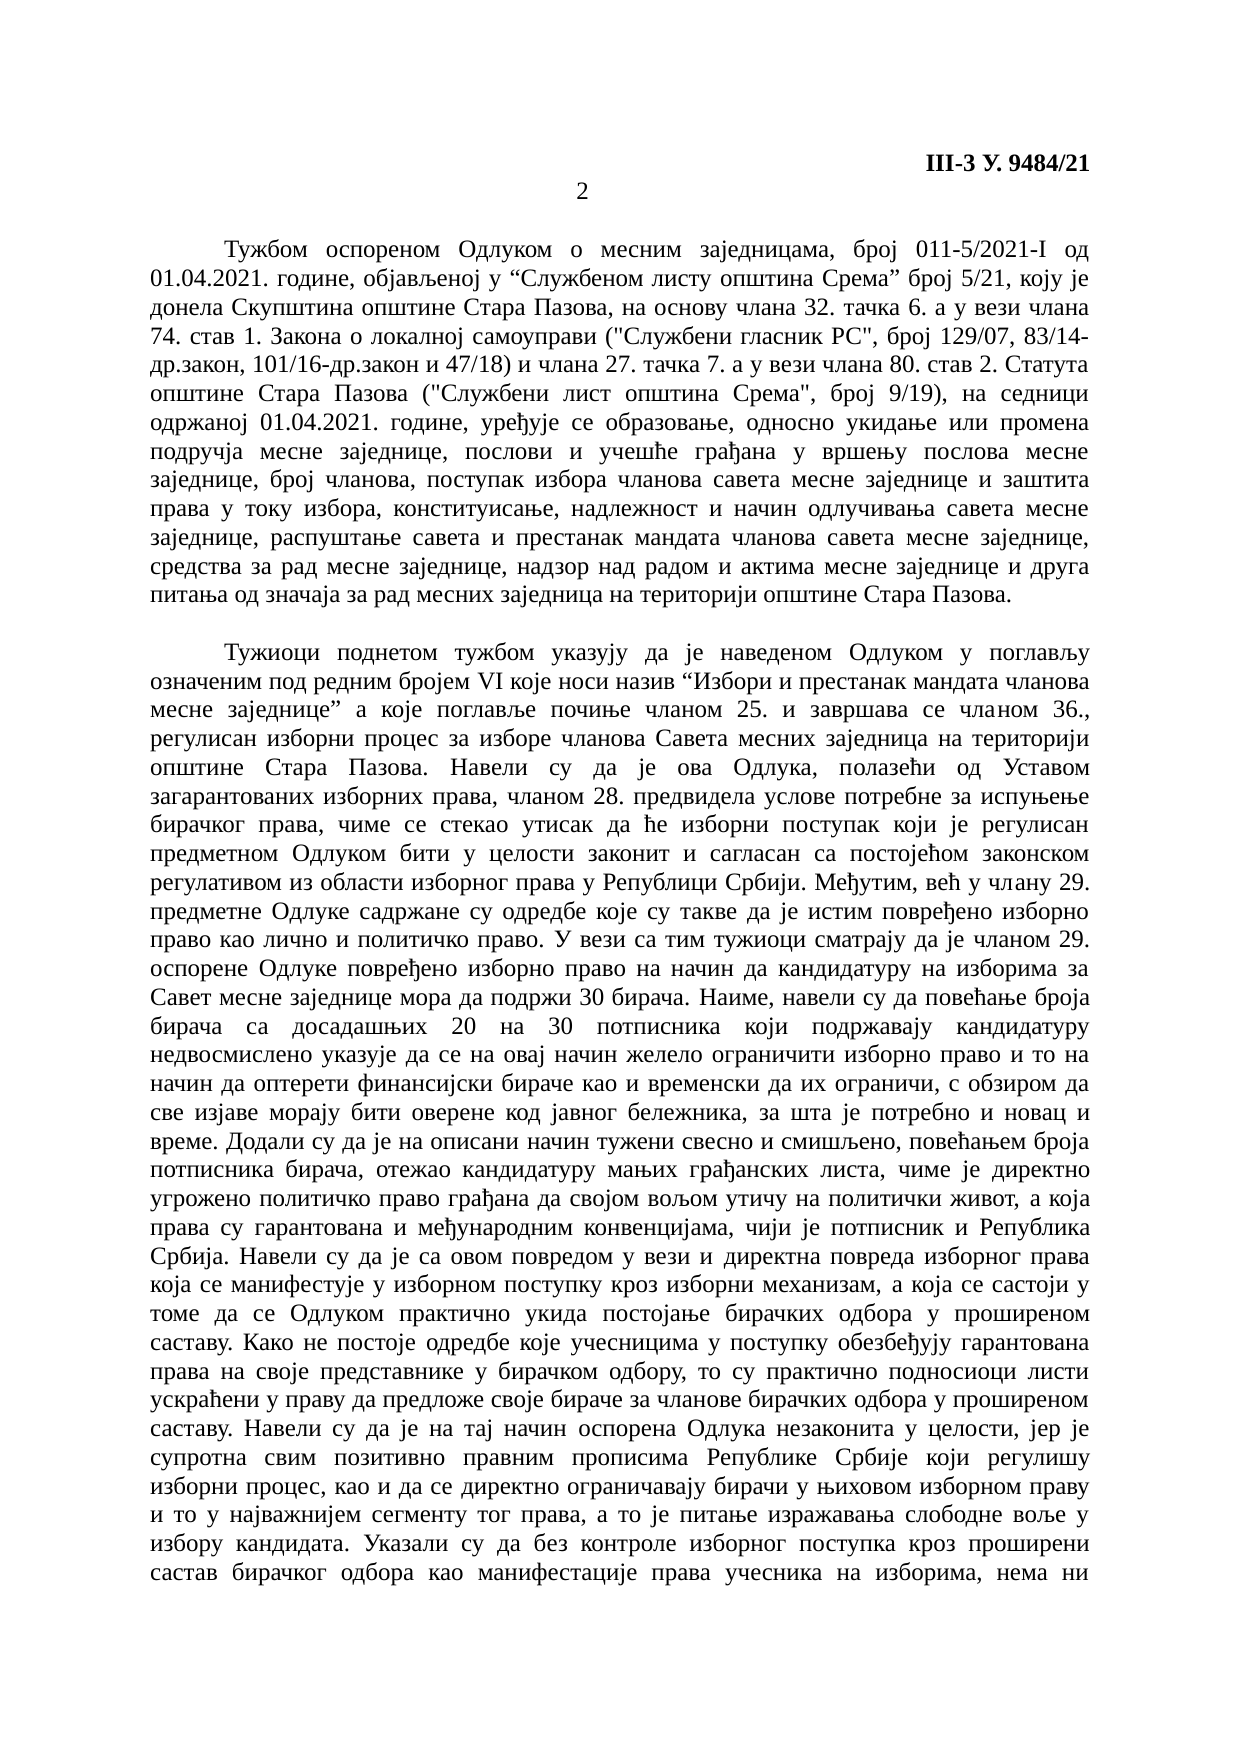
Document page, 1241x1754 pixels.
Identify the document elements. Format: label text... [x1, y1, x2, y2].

text Тужиоци поднетом тужбом указују да је наведеном Одлуком у поглављу означеним под редним бројем VI које носи назив “Избори и престанак мандата чланова месне заједнице” а које поглавље почиње чланом 25. и завршава се чланом 36., регулисан изборни процес за изборе чланова Савета месних заједница на територији општине Стара Пазова. Навели су да је ова Одлука, полазећи од Уставом загарантованих изборних права, чланом 28. предвидела услове потребне за испуњење бирачког права, чиме се стекао утисак да ће изборни поступак који је регулисан предметном Одлуком бити у целости законит и сагласан са постојећом законском регулативом из области изборног права у Републици Србији. Међутим, већ у члану 29. предметне Одлуке садржане су одредбе које су такве да је истим повређено изборно право као лично и политичко право. У вези са тим тужиоци сматрају да је чланом 29. оспорене Одлуке повређено изборно право на начин да кандидатуру на изборима за Савет месне заједнице мора да подржи 30 бирача. Наиме, навели су да повећање броја бирача са досадашњих 20 на 30 потписника који подржавају кандидатуру недвосмислено указује да се на овај начин желело ограничити изборно право и то на начин да оптерети финансијски бираче као и временски да их ограничи, с обзиром да све изјаве морају бити оверене код јавног бележника, за шта је потребно и новац и време. Додали су да је на описани начин тужени свесно и смишљено, повећањем броја потписника бирача, отежао кандидатуру мањих грађанских листа, чиме је директно угрожено политичко право грађана да својом вољом утичу на политички живот, а која права су гарантована и међународним конвенцијама, чији је потписник и Република Србија. Навели су да је са овом повредом у вези и директна повреда изборног права која се манифестује у изборном поступку кроз изборни механизам, а која се састоји у томе да се Одлуком практично укида постојање бирачких одбора у проширеном саставу. Како не постоје одредбе које учесницима у поступку обезбеђују гарантована права на своје представнике у бирачком одбору, то су практично подносиоци листи ускраћени у праву да предложе своје бираче за чланове бирачких одбора у проширеном саставу. Навели су да је на тај начин оспорена Одлука незаконита у целости, јер је супротна свим позитивно правним прописима Републике Србије који регулишу изборни процес, као и да се директно ограничавају бирачи у њиховом изборном праву и то у најважнијем сегменту тог права, а то је питање изражавања слободне воље у избору кандидата. Указали су да без контроле изборног поступка кроз проширени састав бирачког одбора као манифестације права учесника на изборима, нема ни [150, 637, 1090, 1586]
text Тужбом оспореном Одлуком о месним заједницама, број 011-5/2021-I од 01.04.2021. године, објављеној у “Службеном листу општина Срема” број 5/21, коју је донела Скупштина општине Стара Пазова, на основу члана 32. тачка 6. а у вези члана 74. став 1. Закона о локалној самоуправи ("Службени гласник РС", број 129/07, 83/14- др.закон, 101/16-др.закон и 47/18) и члана 27. тачка 7. а у вези члана 80. став 2. Статута општине Стара Пазова ("Службени лист општина Срема", број 9/19), на седници одржаној 01.04.2021. године, уређује се образовање, односно укидање или промена подручја месне заједнице, послови и учешће грађана у вршењу послова месне заједнице, број чланова, поступак избора чланова савета месне заједнице и заштита права у току избора, конституисање, надлежност и начин одлучивања савета месне заједнице, распуштање савета и престанак мандата чланова савета месне заједнице, средства за рад месне заједнице, надзор над радом и актима месне заједнице и друга питања од значаја за рад месних заједница на територији општине Стара Пазова. [150, 234, 1090, 608]
